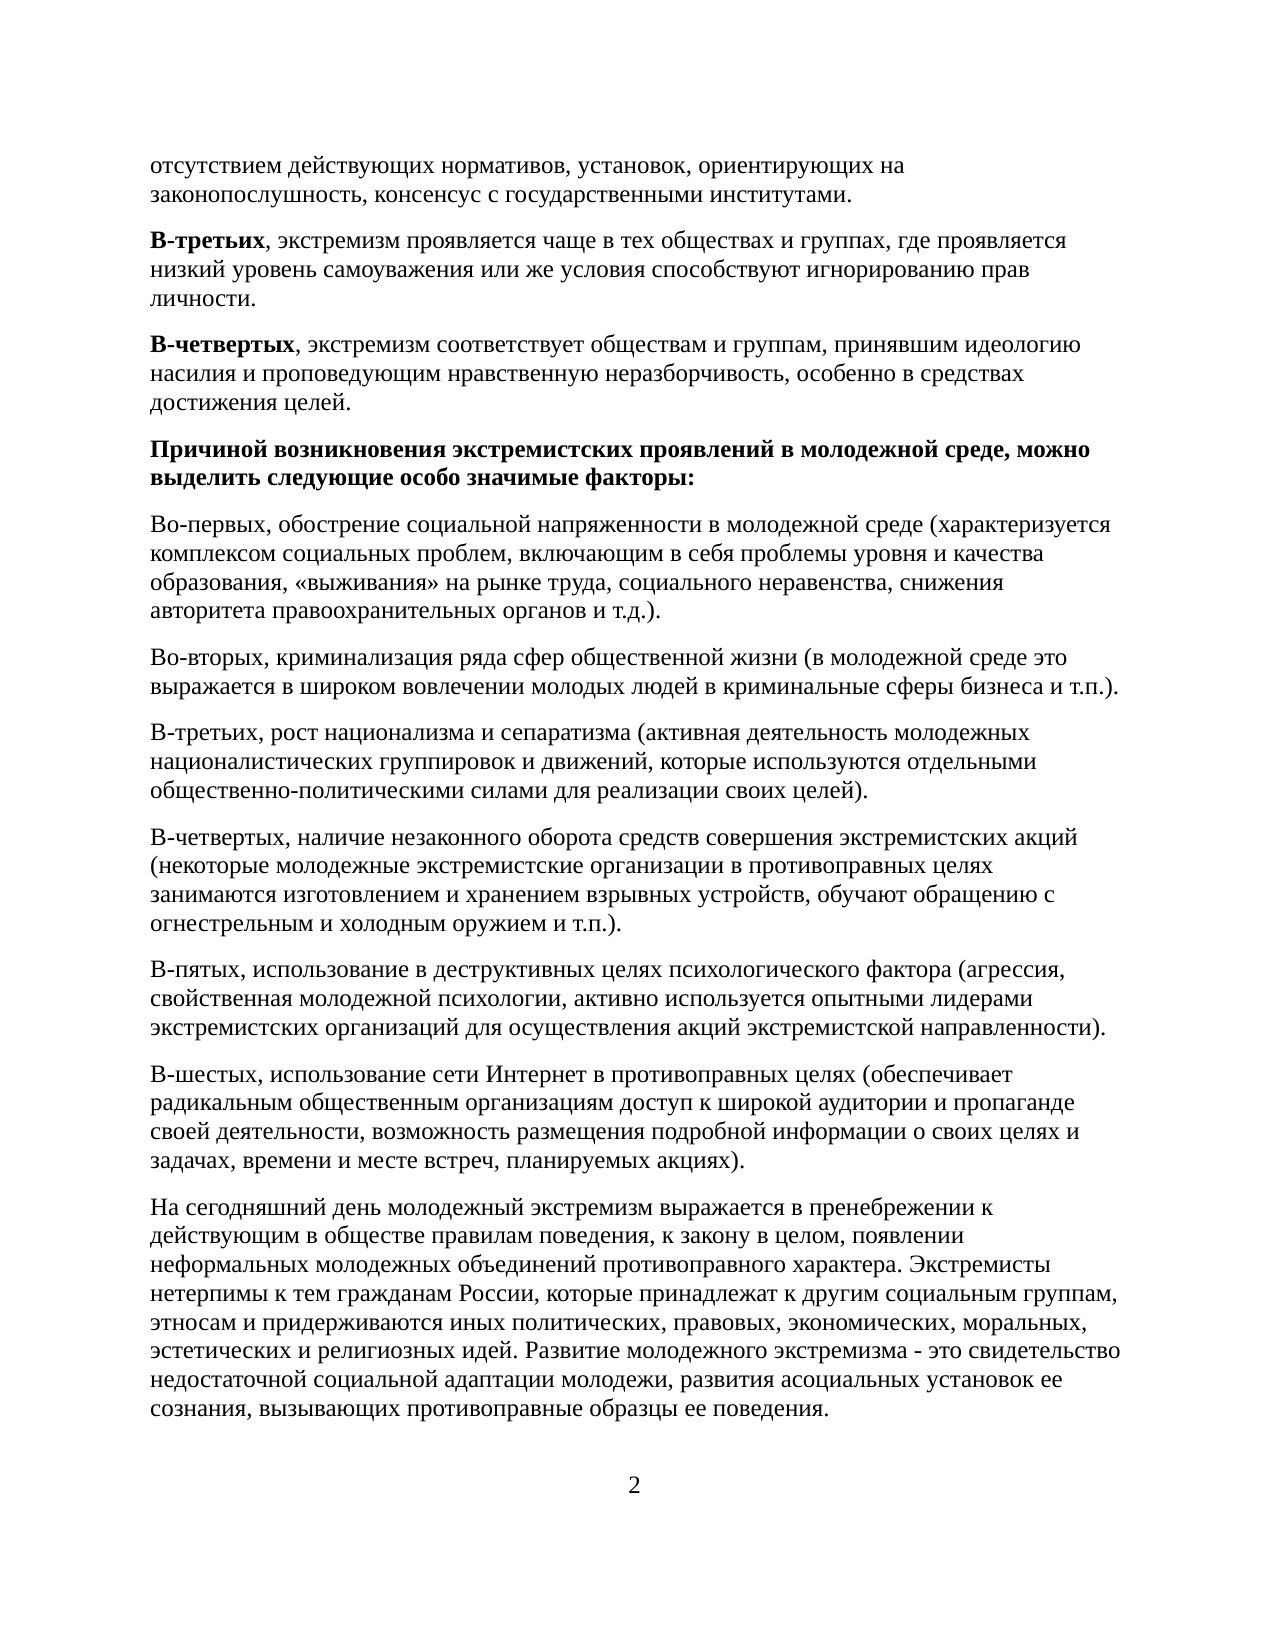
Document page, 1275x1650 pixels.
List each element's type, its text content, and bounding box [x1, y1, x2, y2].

text В-пятых, использование в деструктивных целях психологического фактора (агрессия, свойственная молодежной психологии, активно используется опытными лидерами экстремистских организаций для осуществления акций экстремистской направленности). [150, 954, 1125, 1041]
text В-четвертых, наличие незаконного оборота средств совершения экстремистских акций (некоторые молодежные экстремистские организации в противоправных целях занимаются изготовлением и хранением взрывных устройств, обучают обращению с огнестрельным и холодным оружием и т.п.). [150, 822, 1125, 937]
text В-шестых, использование сети Интернет в противоправных целях (обеспечивает радикальным общественным организациям доступ к широкой аудитории и пропаганде своей деятельности, возможность размещения подробной информации о своих целях и задачах, времени и месте встреч, планируемых акциях). [150, 1059, 1125, 1174]
text В-третьих, экстремизм проявляется чаще в тех обществах и группах, где проявляется низкий уровень самоуважения или же условия способствуют игнорированию прав личности. [150, 225, 1125, 312]
text На сегодняшний день молодежный экстремизм выражается в пренебрежении к действующим в обществе правилам поведения, к закону в целом, появлении неформальных молодежных объединений противоправного характера. Экстремисты нетерпимы к тем гражданам России, которые принадлежат к другим социальным группам, этносам и придерживаются иных политических, правовых, экономических, моральных, эстетических и религиозных идей. Развитие молодежного экстремизма - это свидетельство недостаточной социальной адаптации молодежи, развития асоциальных установок ее сознания, вызывающих противоправные образцы ее поведения. [150, 1192, 1125, 1422]
text В-третьих, рост национализма и сепаратизма (активная деятельность молодежных националистических группировок и движений, которые используются отдельными общественно-политическими силами для реализации своих целей). [150, 717, 1125, 804]
text Причиной возникновения экстремистских проявлений в молодежной среде, можно выделить следующие особо значимые факторы: [150, 434, 1125, 491]
text Во-вторых, криминализация ряда сфер общественной жизни (в молодежной среде это выражается в широком вовлечении молодых людей в криминальные сферы бизнеса и т.п.). [150, 642, 1125, 699]
text В-четвертых, экстремизм соответствует обществам и группам, принявшим идеологию насилия и проповедующим нравственную неразборчивость, особенно в средствах достижения целей. [150, 329, 1125, 416]
text отсутствием действующих нормативов, установок, ориентирующих на законопослушность, консенсус с государственными институтами. [150, 150, 1125, 207]
text Во-первых, обострение социальной напряженности в молодежной среде (характеризуется комплексом социальных проблем, включающим в себя проблемы уровня и качества образования, «выживания» на рынке труда, социального неравенства, снижения авторитета правоохранительных органов и т.д.). [150, 509, 1125, 624]
